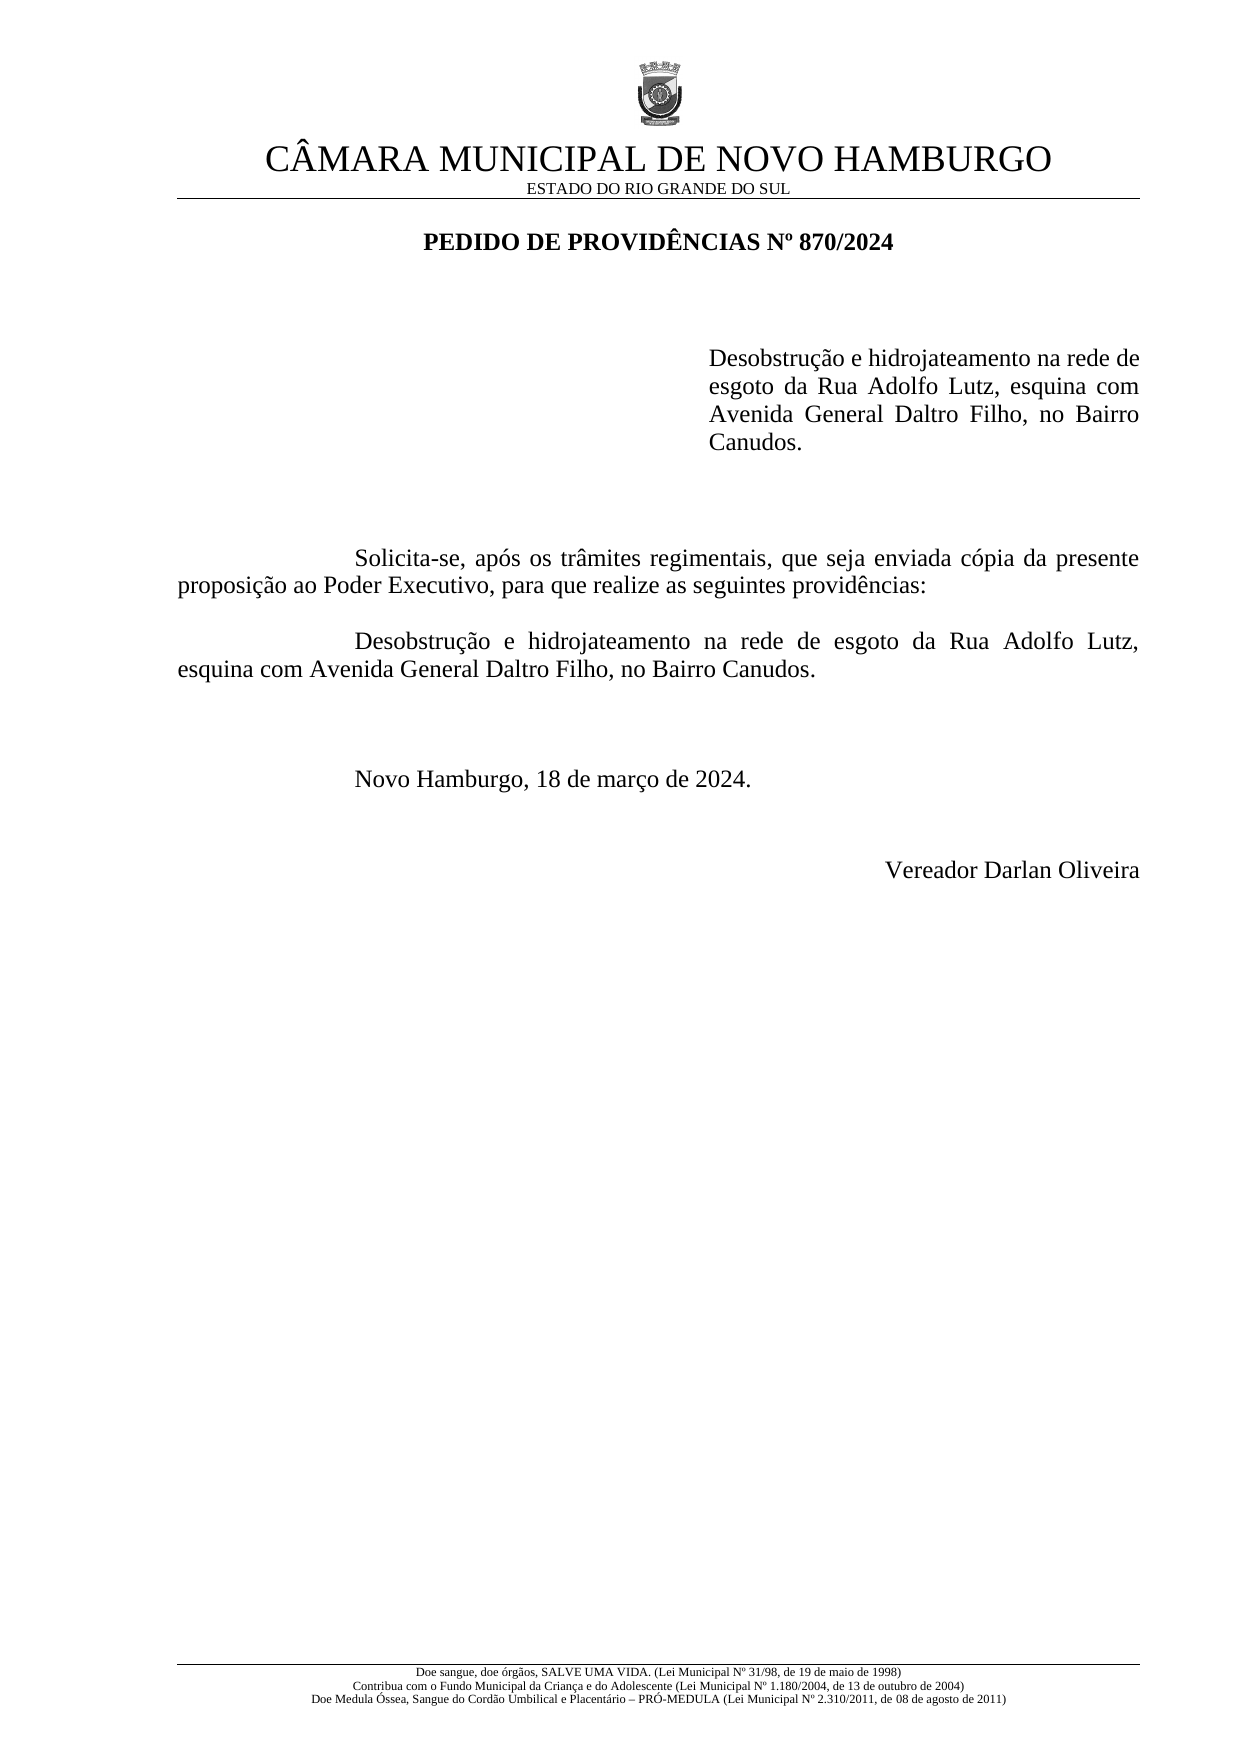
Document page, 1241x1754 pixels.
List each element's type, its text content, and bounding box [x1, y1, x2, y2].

text Solicita-se, após os trâmites regimentais, que seja enviada cópia da presente proposição ao Poder Executivo, para que realize as seguintes providências: [177, 544, 1140, 599]
text Desobstrução e hidrojateamento na rede de esgoto da Rua Adolfo Lutz, esquina com Avenida General Daltro Filho, no Bairro Canudos. [177, 627, 1140, 682]
text PEDIDO DE PROVIDÊNCIAS Nº 870/2024 [177, 228, 1140, 256]
text Vereador Darlan Oliveira [177, 856, 1140, 884]
text Novo Hamburgo, 18 de março de 2024. [177, 766, 1140, 793]
text Desobstrução e hidrojateamento na rede de esgoto da Rua Adolfo Lutz, esquina com Avenida General Daltro Filho, no Bairro Canudos. [709, 344, 1140, 455]
